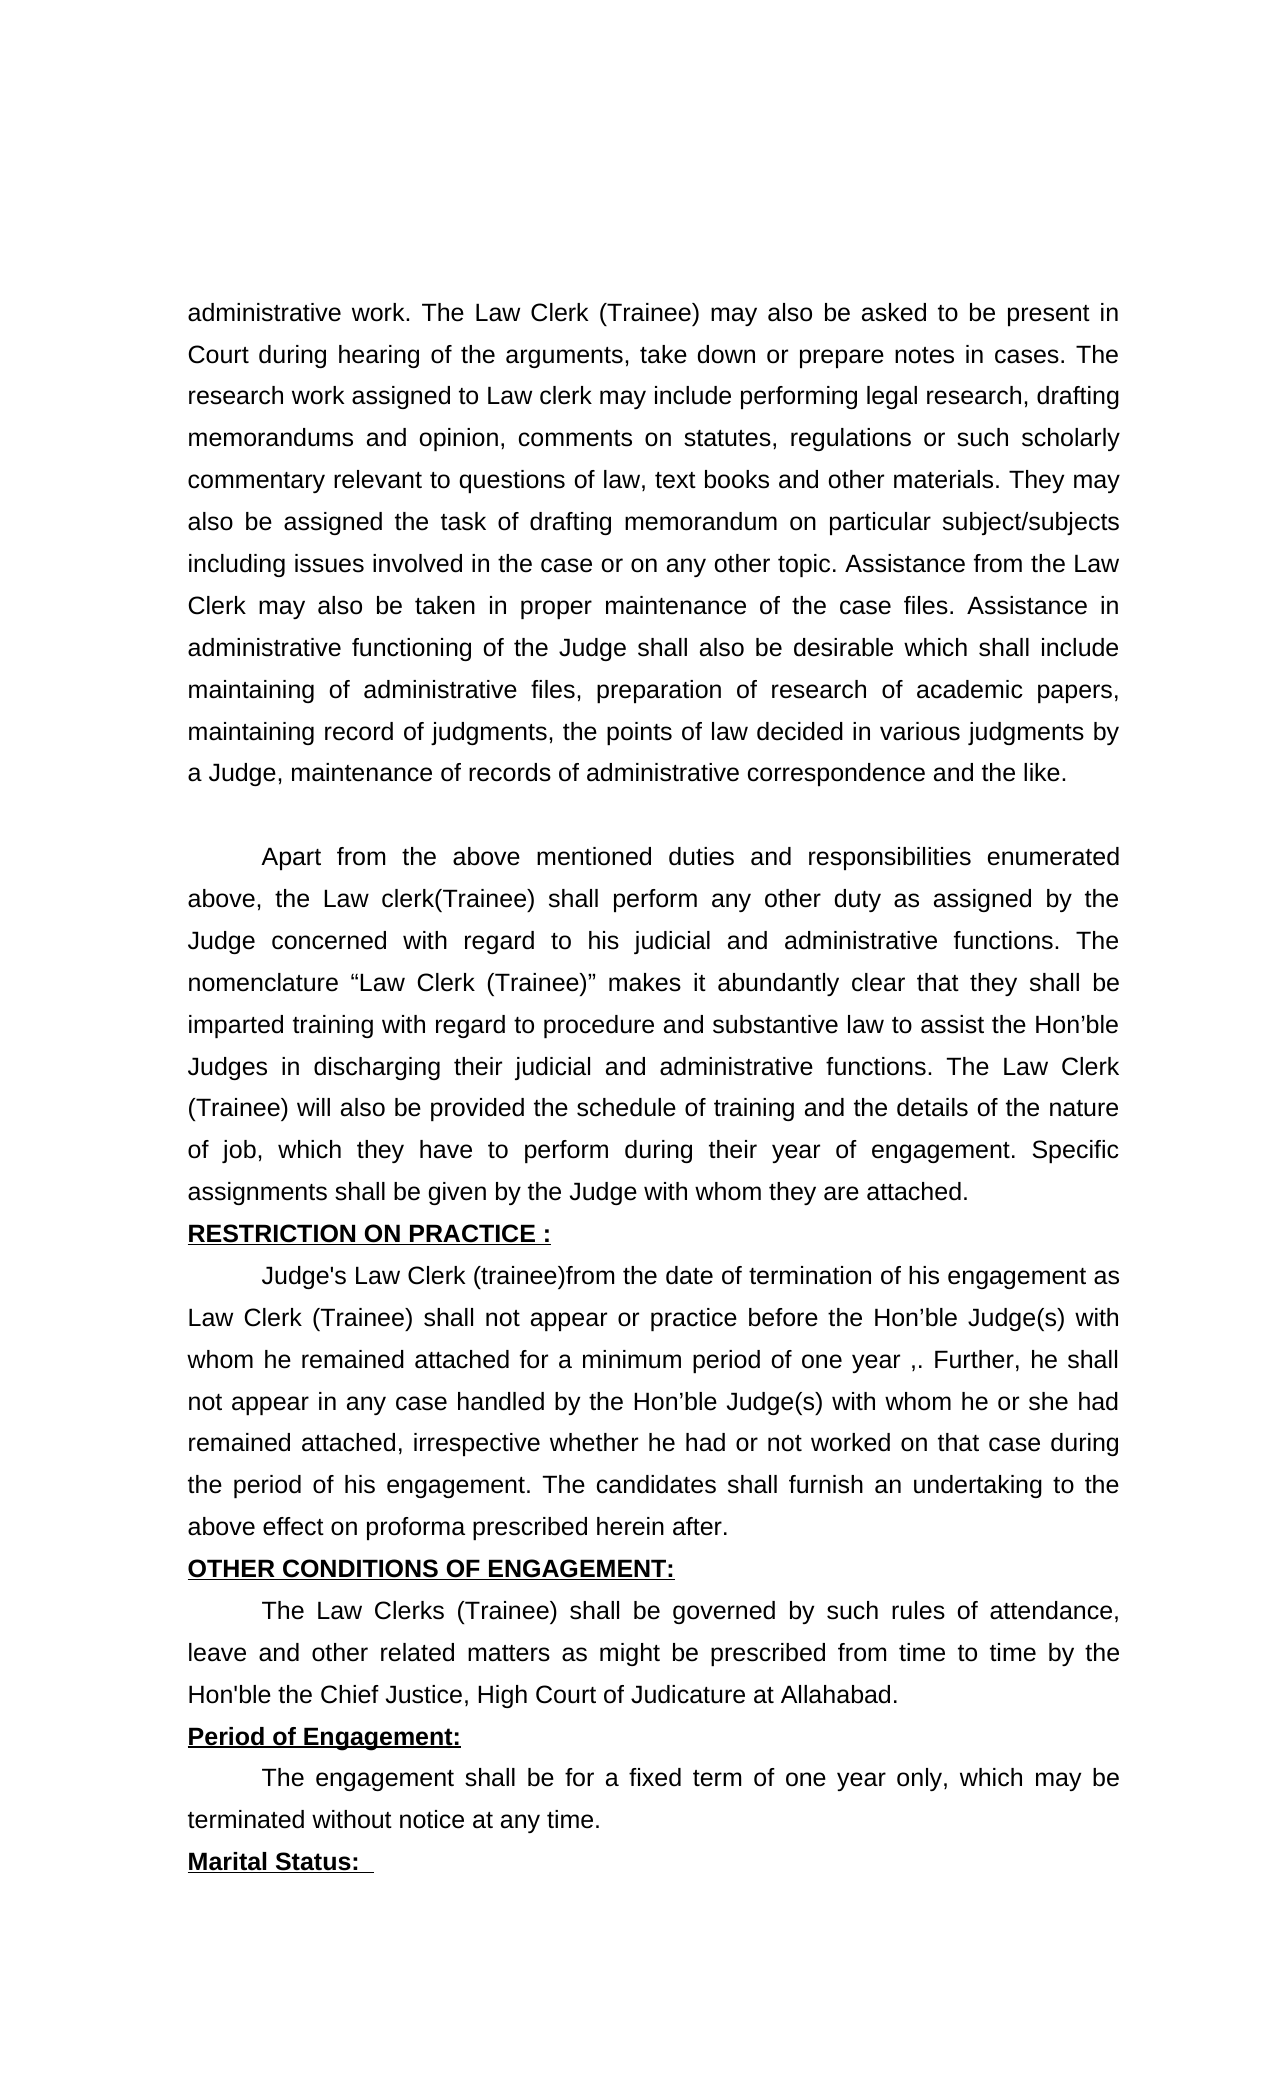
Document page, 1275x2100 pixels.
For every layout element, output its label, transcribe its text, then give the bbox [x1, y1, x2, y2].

text OTHER CONDITIONS OF ENGAGEMENT: [187, 1555, 1121, 1583]
text administrative work. The Law Clerk (Trainee) may also be asked to be present in Court during hearing of the arguments, take down or prepare notes in cases. The research work assigned to Law clerk may include performing legal research, drafting memorandums and opinion, comments on statutes, regulations or such scholarly commentary relevant to questions of law, text books and other materials. They may also be assigned the task of drafting memorandum on particular subject/subjects including issues involved in the case or on any other topic. Assistance from the Law Clerk may also be taken in proper maintenance of the case files. Assistance in administrative functioning of the Judge shall also be desirable which shall include maintaining of administrative files, preparation of research of academic papers, maintaining record of judgments, the points of law decided in various judgments by a Judge, maintenance of records of administrative correspondence and the like. [187, 298, 1121, 787]
text Period of Engagement: [187, 1722, 1122, 1750]
text Apart from the above mentioned duties and responsibilities enumerated above, the Law clerk(Trainee) shall perform any other duty as assigned by the Judge concerned with regard to his judicial and administrative functions. The nomenclature “Law Clerk (Trainee)” makes it abundantly clear that they shall be imparted training with regard to procedure and substantive law to assist the Hon’ble Judges in discharging their judicial and administrative functions. The Law Clerk (Trainee) will also be provided the schedule of training and the details of the nature of job, which they have to perform during their year of engagement. Specific assignments shall be given by the Judge with whom they are attached. [187, 843, 1121, 1206]
text Judge's Law Clerk (trainee)from the date of termination of his engagement as Law Clerk (Trainee) shall not appear or practice before the Hon’ble Judge(s) with whom he remained attached for a minimum period of one year ,. Further, he shall not appear in any case handled by the Hon’ble Judge(s) with whom he or she had remained attached, irrespective whether he had or not worked on that case during the period of his engagement. The candidates shall furnish an undertaking to the above effect on proforma prescribed herein after. [187, 1262, 1121, 1541]
text Marital Status: [187, 1848, 999, 1876]
text RESTRICTION ON PRACTICE : [187, 1220, 1121, 1248]
text The Law Clerks (Trainee) shall be governed by such rules of attendance, leave and other related matters as might be prescribed from time to time by the Hon'ble the Chief Justice, High Court of Judicature at Allahabad. [187, 1597, 1122, 1708]
text The engagement shall be for a fixed term of one year only, which may be terminated without notice at any time. [187, 1764, 1122, 1834]
